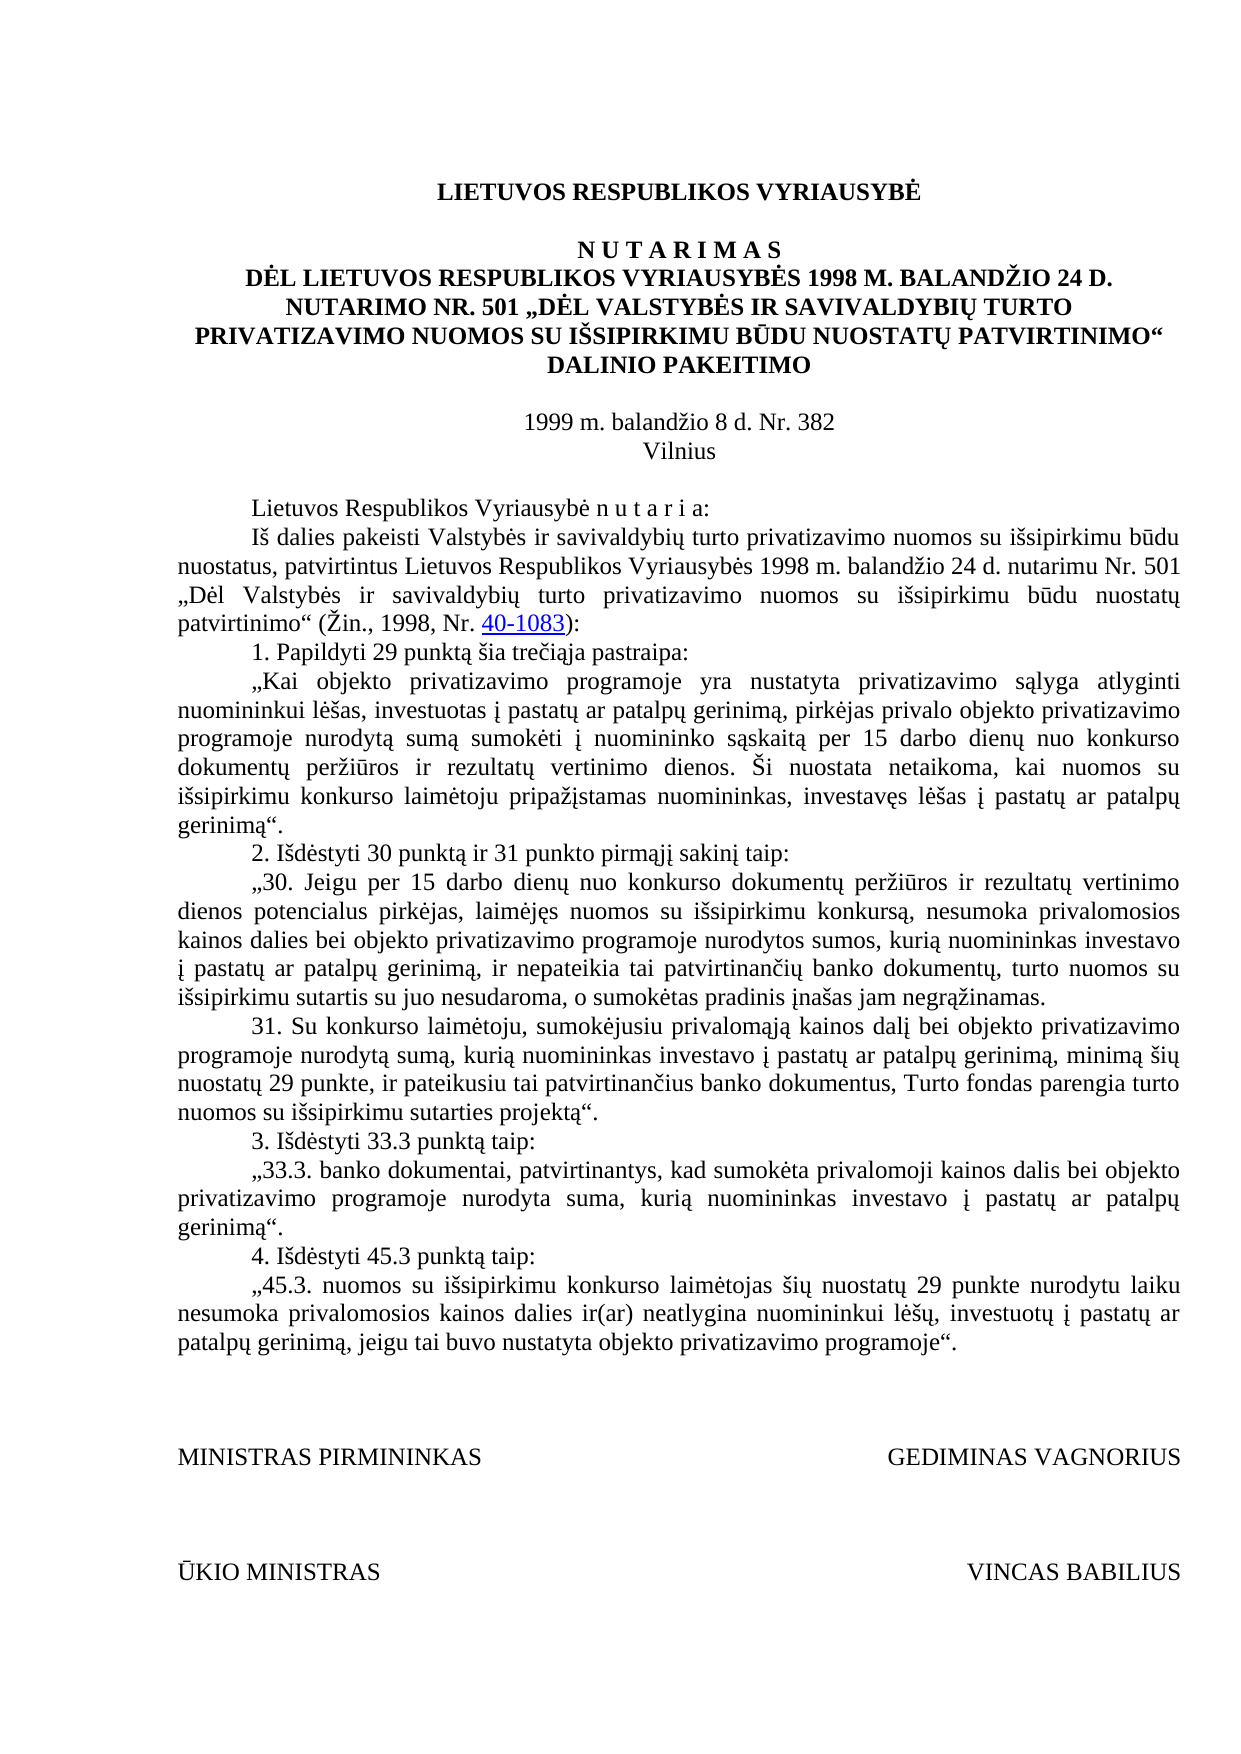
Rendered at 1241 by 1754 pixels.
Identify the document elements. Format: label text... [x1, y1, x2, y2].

text „Kai objekto privatizavimo programoje yra nustatyta privatizavimo sąlyga atlyginti nuomininkui lėšas, investuotas į pastatų ar patalpų gerinimą, pirkėjas privalo objekto privatizavimo programoje nurodytą sumą sumokėti į nuomininko sąskaitą per 15 darbo dienų nuo konkurso dokumentų peržiūros ir rezultatų vertinimo dienos. Ši nuostata netaikoma, kai nuomos su išsipirkimu konkurso laimėtoju pripažįstamas nuomininkas, investavęs lėšas į pastatų ar patalpų gerinimą“. [177, 666, 1181, 838]
text 1. Papildyti 29 punktą šia trečiąja pastraipa: [177, 637, 1181, 666]
text DĖL LIETUVOS RESPUBLIKOS VYRIAUSYBĖS 1998 M. BALANDŽIO 24 D. NUTARIMO NR. 501 „DĖL VALSTYBĖS IR SAVIVALDYBIŲ TURTO PRIVATIZAVIMO NUOMOS SU IŠSIPIRKIMU BŪDU NUOSTATŲ PATVIRTINIMO“ DALINIO PAKEITIMO [177, 263, 1181, 378]
text Lietuvos Respublikos Vyriausybė nutaria: [177, 493, 1181, 522]
text LIETUVOS RESPUBLIKOS VYRIAUSYBĖ [177, 177, 1181, 206]
text „30. Jeigu per 15 darbo dienų nuo konkurso dokumentų peržiūros ir rezultatų vertinimo dienos potencialus pirkėjas, laimėjęs nuomos su išsipirkimu konkursą, nesumoka privalomosios kainos dalies bei objekto privatizavimo programoje nurodytos sumos, kurią nuomininkas investavo į pastatų ar patalpų gerinimą, ir nepateikia tai patvirtinančių banko dokumentų, turto nuomos su išsipirkimu sutartis su juo nesudaroma, o sumokėtas pradinis įnašas jam negrąžinamas. [177, 867, 1181, 1011]
text N U T A R I M A S [177, 235, 1181, 263]
text „33.3. banko dokumentai, patvirtinantys, kad sumokėta privalomoji kainos dalis bei objekto privatizavimo programoje nurodyta suma, kurią nuomininkas investavo į pastatų ar patalpų gerinimą“. [177, 1155, 1181, 1241]
text Vilnius [177, 436, 1181, 465]
text 31. Su konkurso laimėtoju, sumokėjusiu privalomąją kainos dalį bei objekto privatizavimo programoje nurodytą sumą, kurią nuomininkas investavo į pastatų ar patalpų gerinimą, minimą šių nuostatų 29 punkte, ir pateikusiu tai patvirtinančius banko dokumentus, Turto fondas parengia turto nuomos su išsipirkimu sutarties projektą“. [177, 1011, 1181, 1126]
text 1999 m. balandžio 8 d. Nr. 382 [177, 407, 1181, 436]
text 4. Išdėstyti 45.3 punktą taip: [177, 1241, 1181, 1270]
text ŪKIO MINISTRAS VINCAS BABILIUS [177, 1557, 1181, 1586]
text 2. Išdėstyti 30 punktą ir 31 punkto pirmąjį sakinį taip: [177, 838, 1181, 867]
text 3. Išdėstyti 33.3 punktą taip: [177, 1126, 1181, 1155]
text Iš dalies pakeisti Valstybės ir savivaldybių turto privatizavimo nuomos su išsipirkimu būdu nuostatus, patvirtintus Lietuvos Respublikos Vyriausybės 1998 m. balandžio 24 d. nutarimu Nr. 501 „Dėl Valstybės ir savivaldybių turto privatizavimo nuomos su išsipirkimu būdu nuostatų patvirtinimo“ (Žin., 1998, Nr. 40-1083): [177, 522, 1181, 637]
text MINISTRAS PIRMININKAS GEDIMINAS VAGNORIUS [177, 1442, 1181, 1471]
text „45.3. nuomos su išsipirkimu konkurso laimėtojas šių nuostatų 29 punkte nurodytu laiku nesumoka privalomosios kainos dalies ir(ar) neatlygina nuomininkui lėšų, investuotų į pastatų ar patalpų gerinimą, jeigu tai buvo nustatyta objekto privatizavimo programoje“. [177, 1270, 1181, 1356]
